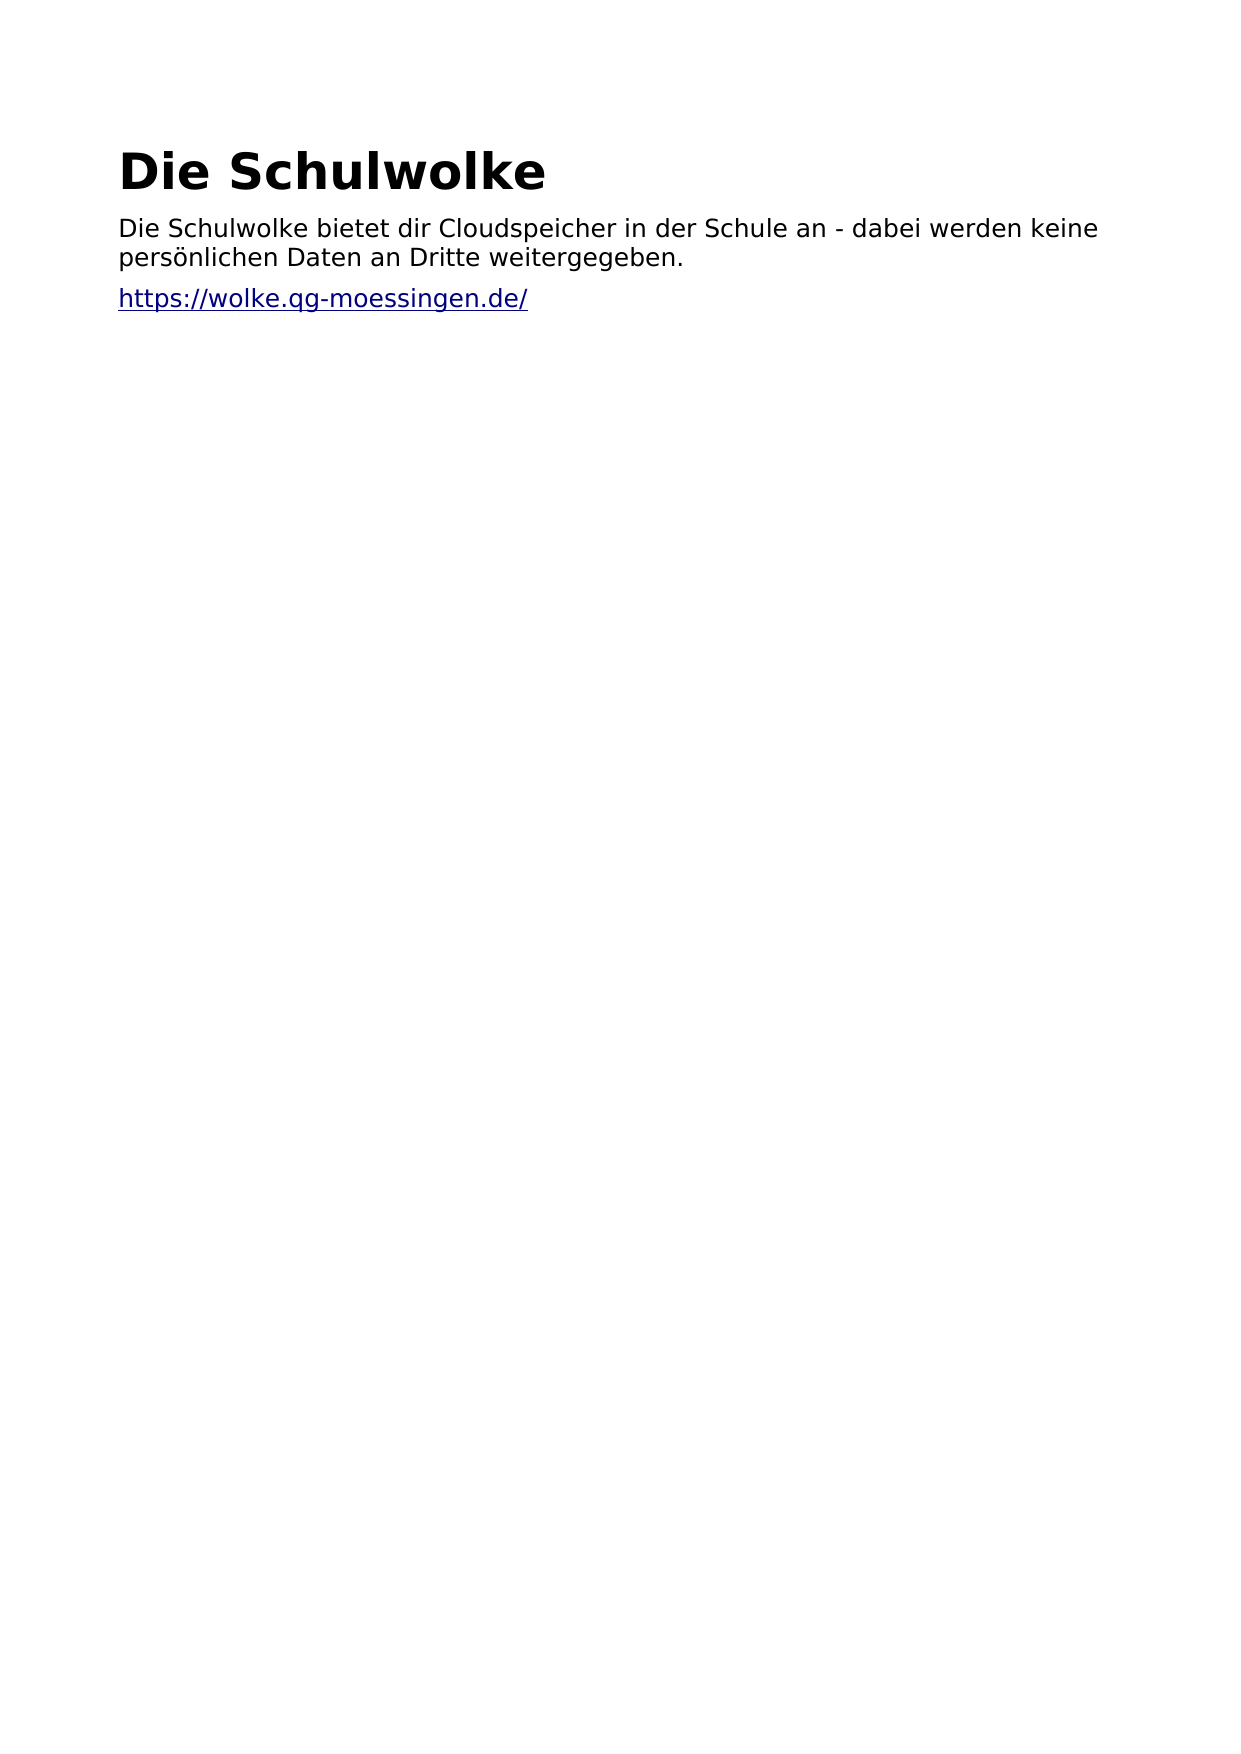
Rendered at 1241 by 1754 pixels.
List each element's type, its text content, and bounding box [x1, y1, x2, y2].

text https://wolke.qg-moessingen.de/ [118, 285, 1122, 314]
subtitle Die Schulwolke [118, 143, 1122, 201]
text Die Schulwolke bietet dir Cloudspeicher in der Schule an - dabei werden keine persönlichen Daten an Dritte weitergegeben. [118, 214, 1122, 272]
